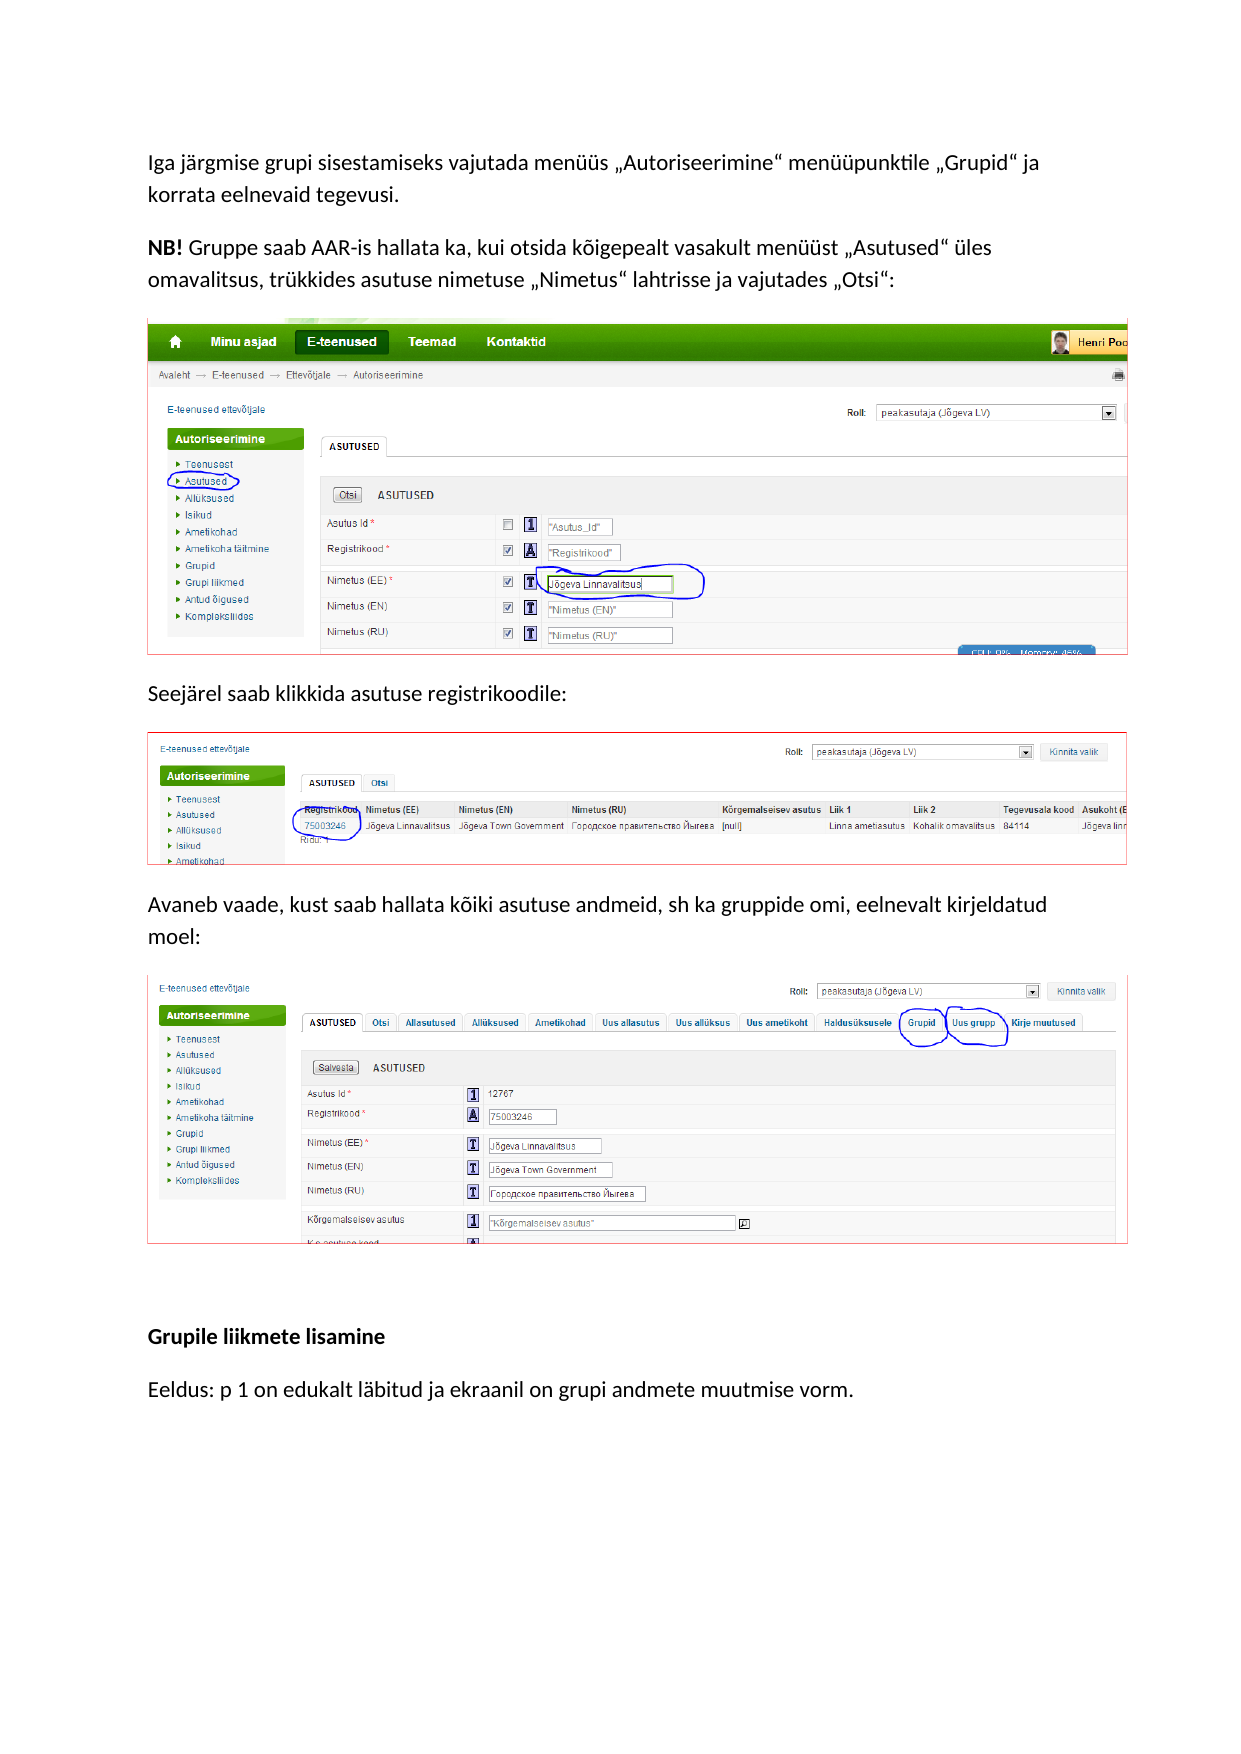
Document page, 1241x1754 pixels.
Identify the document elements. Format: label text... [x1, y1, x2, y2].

text Grupile liikmete lisamine [148, 1322, 1093, 1350]
text Iga järgmise grupi sisestamiseks vajutada menüüs „Autoriseerimine“ menüüpunktile „Grupid“ ja korrata eelnevaid tegevusi. [148, 148, 1093, 208]
text NB! Gruppe saab AAR-is hallata ka, kui otsida kõigepealt vasakult menüüst „Asutused“ üles omavalitsus, trükkides asutuse nimetuse „Nimetus“ lahtrisse ja vajutades „Otsi“: [148, 233, 1093, 293]
text Eeldus: p 1 on edukalt läbitud ja ekraanil on grupi andmete muutmise vorm. [148, 1375, 1093, 1403]
text Seejärel saab klikkida asutuse registrikoodile: [148, 679, 1093, 707]
text Avaneb vaade, kust saab hallata kõiki asutuse andmeid, sh ka gruppide omi, eelnevalt kirjeldatud moel: [148, 890, 1093, 950]
